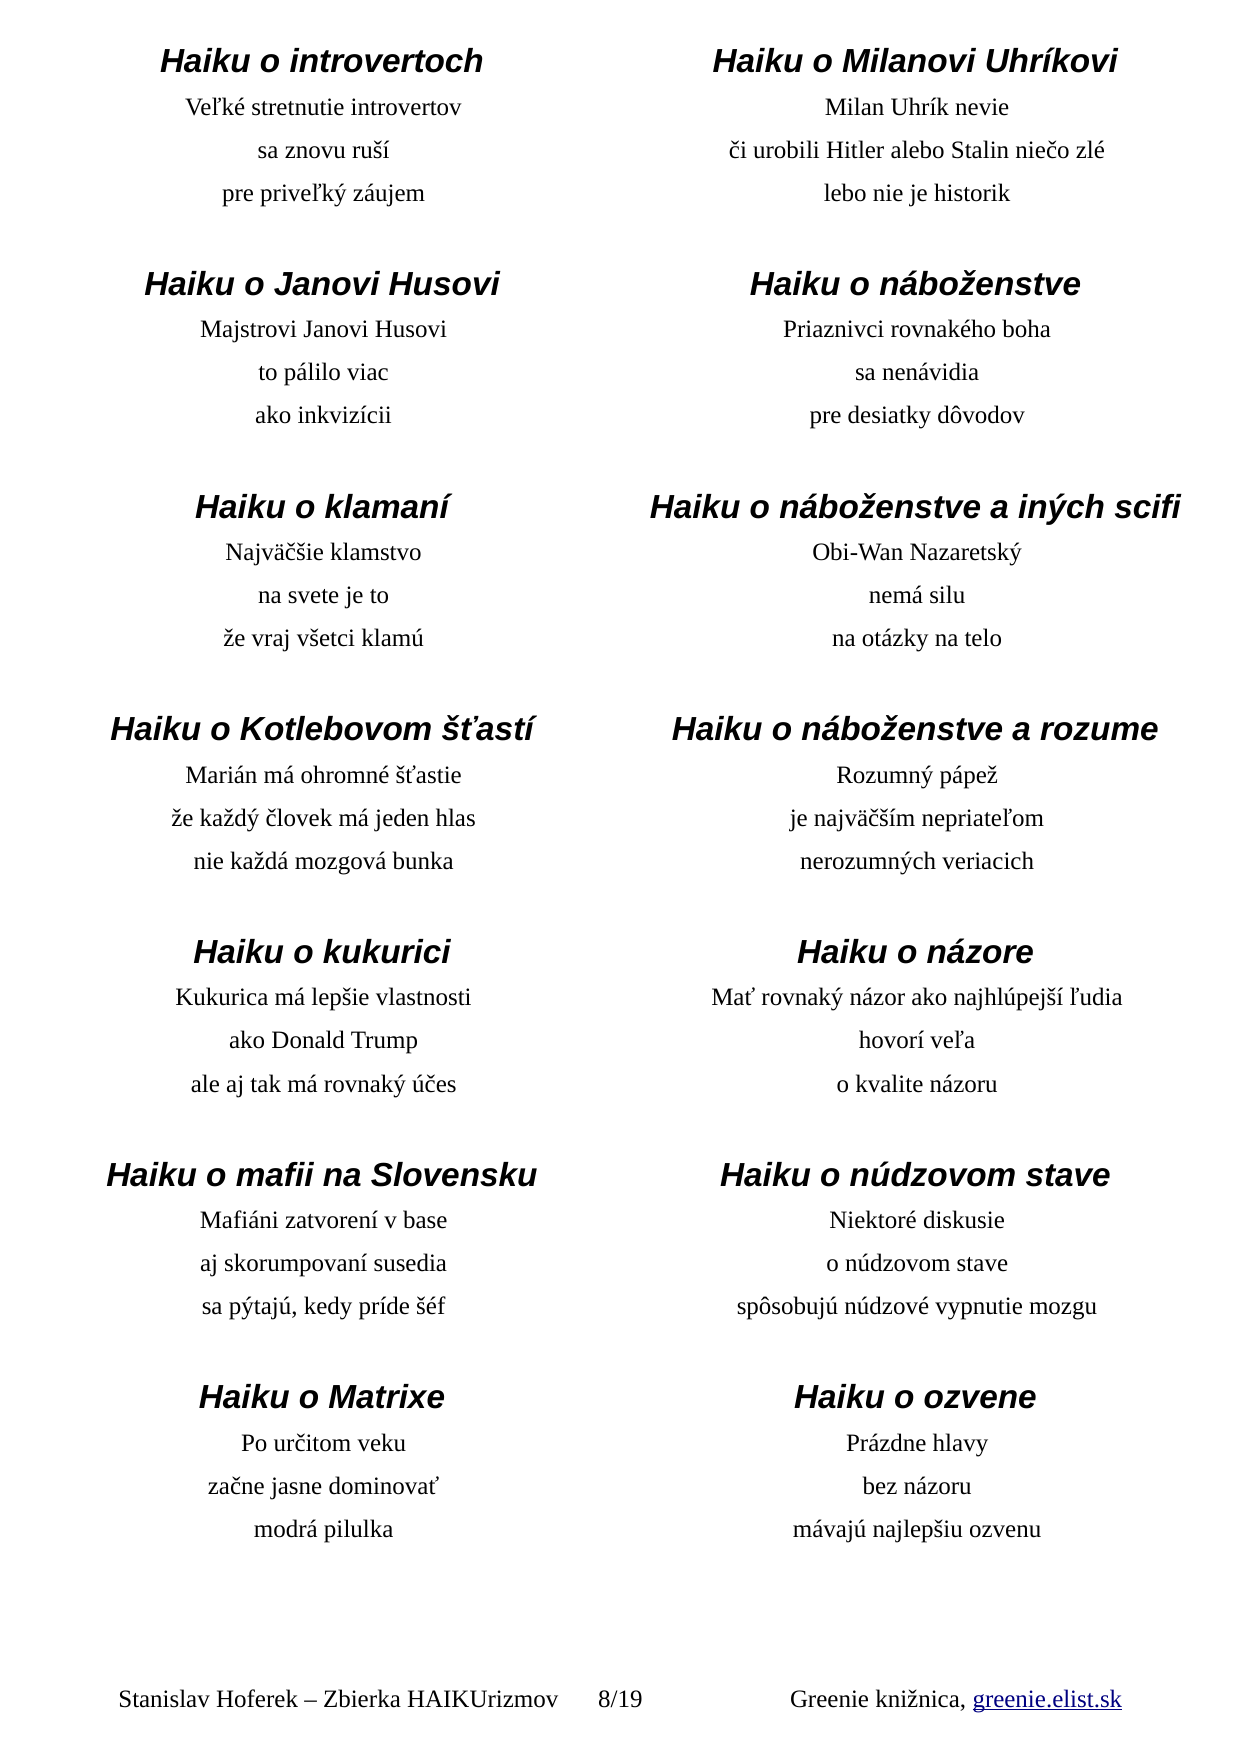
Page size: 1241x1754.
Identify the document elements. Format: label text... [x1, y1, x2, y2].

text Rozumný pápež [635, 760, 1199, 788]
text pre priveľký záujem [41, 178, 605, 207]
text sa nenávidia [635, 357, 1199, 386]
text nie každá mozgová bunka [41, 846, 605, 875]
subtitle Haiku o náboženstve a iných scifi [635, 487, 1199, 525]
text že vraj všetci klamú [41, 623, 605, 652]
text hovorí veľa [635, 1026, 1199, 1054]
text Po určitom veku [41, 1428, 605, 1457]
text Priaznivci rovnakého boha [635, 314, 1199, 343]
subtitle Haiku o núdzovom stave [635, 1155, 1199, 1193]
subtitle Haiku o introvertoch [41, 41, 605, 80]
text Obi-Wan Nazaretský [635, 537, 1199, 566]
text modrá pilulka [41, 1514, 605, 1543]
text Najväčšie klamstvo [41, 537, 605, 566]
text Prázdne hlavy [635, 1428, 1199, 1457]
text Niektoré diskusie [635, 1205, 1199, 1234]
text ale aj tak má rovnaký účes [41, 1069, 605, 1097]
text Milan Uhrík nevie [635, 92, 1199, 120]
text Majstrovi Janovi Husovi [41, 314, 605, 343]
text ako inkvizícii [41, 401, 605, 429]
text sa znovu ruší [41, 135, 605, 163]
text spôsobujú núdzové vypnutie mozgu [635, 1291, 1199, 1320]
text začne jasne dominovať [41, 1471, 605, 1500]
text sa pýtajú, kedy príde šéf [41, 1291, 605, 1320]
text Marián má ohromné šťastie [41, 760, 605, 788]
text nemá silu [635, 580, 1199, 609]
subtitle Haiku o klamaní [41, 487, 605, 525]
subtitle Haiku o ozvene [635, 1378, 1199, 1416]
subtitle Haiku o náboženstve [635, 264, 1199, 302]
text Mafiáni zatvorení v base [41, 1205, 605, 1234]
subtitle Haiku o názore [635, 932, 1199, 971]
text ako Donald Trump [41, 1026, 605, 1054]
subtitle Haiku o Milanovi Uhríkovi [635, 41, 1199, 80]
text na otázky na telo [635, 623, 1199, 652]
text že každý človek má jeden hlas [41, 803, 605, 832]
text Veľké stretnutie introvertov [41, 92, 605, 120]
text mávajú najlepšiu ozvenu [635, 1514, 1199, 1543]
subtitle Haiku o mafii na Slovensku [41, 1155, 605, 1193]
text Mať rovnaký názor ako najhlúpejší ľudia [635, 982, 1199, 1011]
text je najväčším nepriateľom [635, 803, 1199, 832]
subtitle Haiku o Matrixe [41, 1378, 605, 1416]
text aj skorumpovaní susedia [41, 1248, 605, 1277]
text bez názoru [635, 1471, 1199, 1500]
subtitle Haiku o Janovi Husovi [41, 264, 605, 302]
text nerozumných veriacich [635, 846, 1199, 875]
text o núdzovom stave [635, 1248, 1199, 1277]
text Kukurica má lepšie vlastnosti [41, 982, 605, 1011]
subtitle Haiku o kukurici [41, 932, 605, 971]
subtitle Haiku o Kotlebovom šťastí [41, 709, 605, 748]
subtitle Haiku o náboženstve a rozume [635, 709, 1199, 748]
text pre desiatky dôvodov [635, 401, 1199, 429]
text to pálilo viac [41, 357, 605, 386]
text o kvalite názoru [635, 1069, 1199, 1097]
text lebo nie je historik [635, 178, 1199, 207]
text na svete je to [41, 580, 605, 609]
text či urobili Hitler alebo Stalin niečo zlé [635, 135, 1199, 163]
